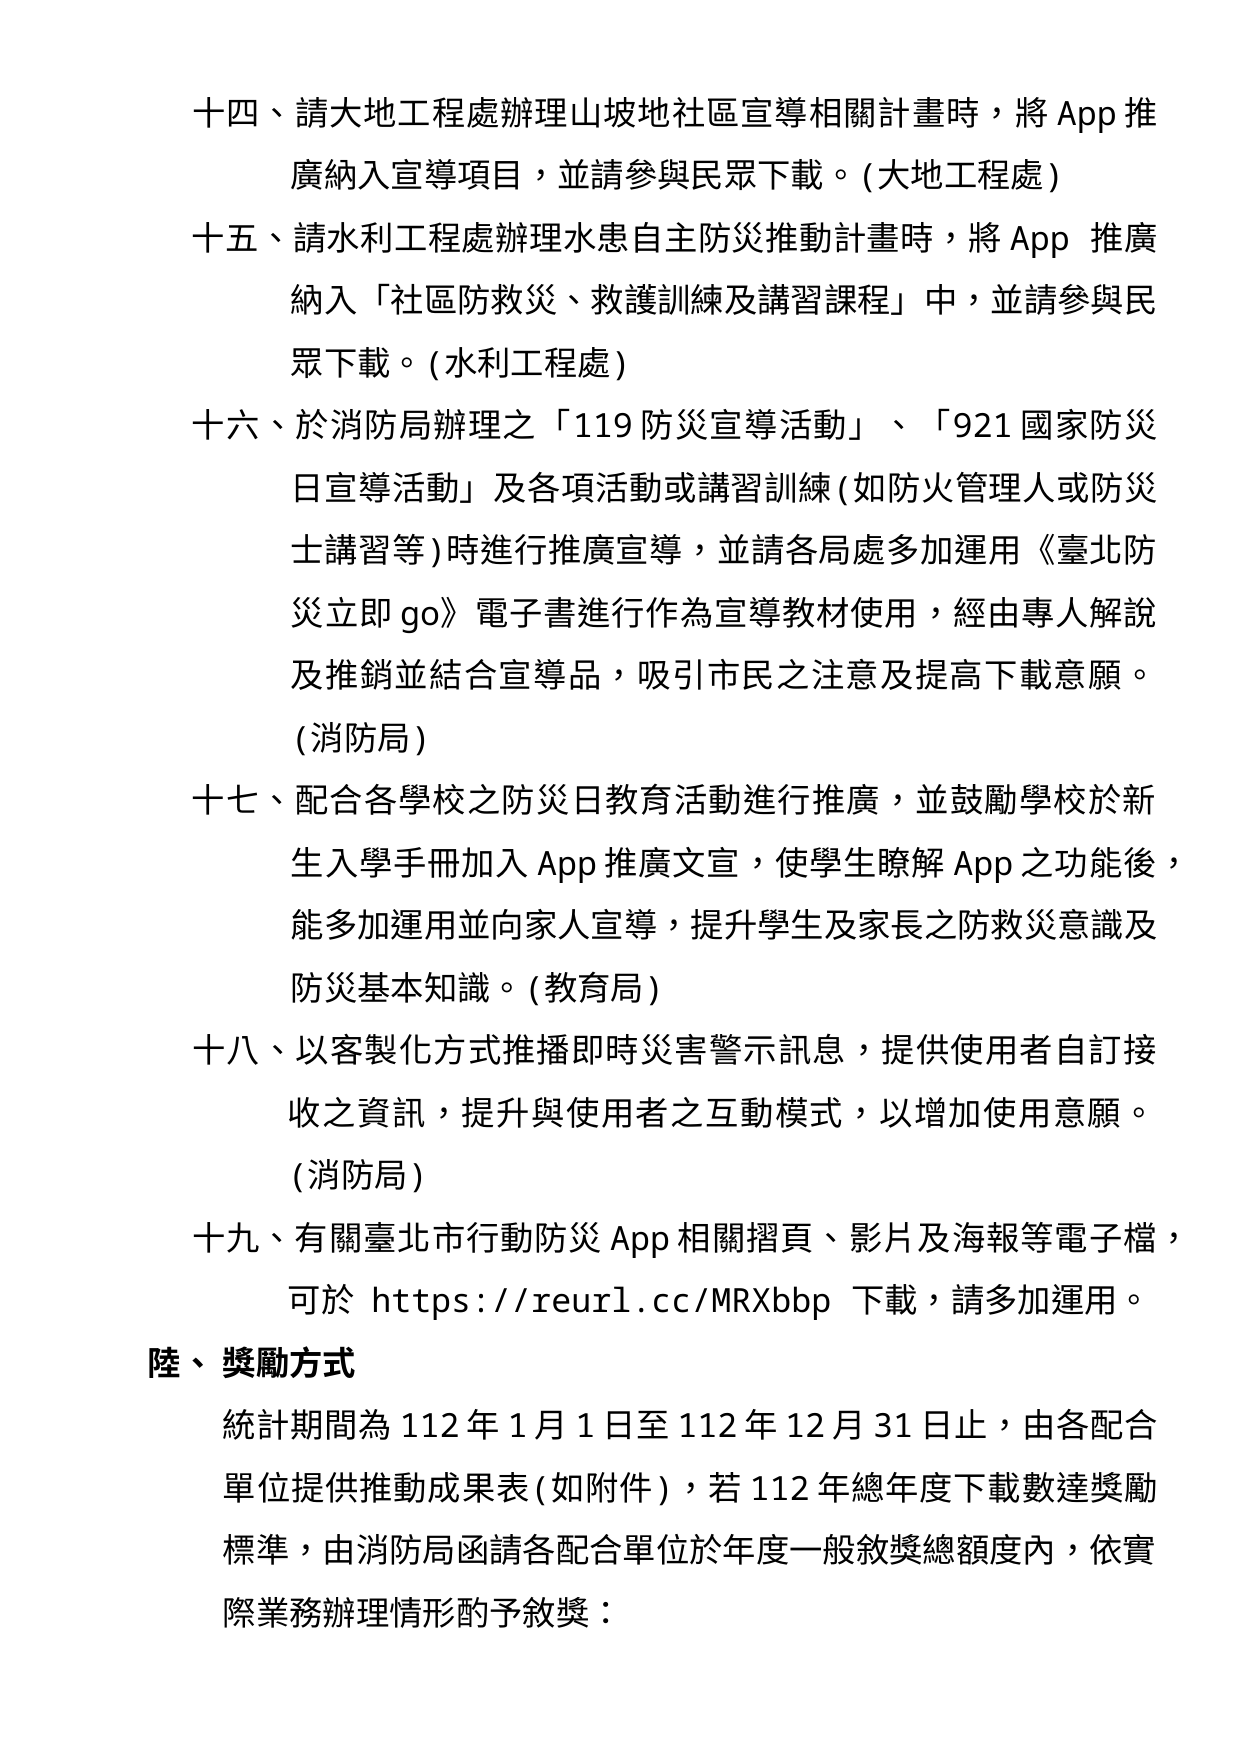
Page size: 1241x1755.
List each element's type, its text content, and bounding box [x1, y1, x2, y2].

text 十四、請大地工程處辦理山坡地社區宣導相關計畫時，將App推廣納入宣導項目，並請參與民眾下載。(大地工程處) [192, 75, 1158, 200]
text 十七、配合各學校之防災日教育活動進行推廣，並鼓勵學校於新生入學手冊加入App推廣文宣，使學生瞭解App之功能後，能多加運用並向家人宣導，提升學生及家長之防救災意識及防災基本知識。(教育局) [192, 762, 1158, 1012]
text 十八、以客製化方式推播即時災害警示訊息，提供使用者自訂接收之資訊，提升與使用者之互動模式，以增加使用意願。(消防局) [192, 1012, 1158, 1200]
text 統計期間為112年1月1日至112年12月31日止，由各配合單位提供推動成果表(如附件)，若112年總年度下載數達獎勵標準，由消防局函請各配合單位於年度一般敘獎總額度內，依實際業務辦理情形酌予敘獎： [223, 1387, 1158, 1637]
list 獎勵方式 [148, 1325, 1158, 1387]
text 十六、於消防局辦理之「119防災宣導活動」、「921國家防災日宣導活動」及各項活動或講習訓練(如防火管理人或防災士講習等)時進行推廣宣導，並請各局處多加運用《臺北防災立即go》電子書進行作為宣導教材使用，經由專人解說及推銷並結合宣導品，吸引市民之注意及提高下載意願。(消防局) [192, 387, 1158, 762]
text 十九、有關臺北市行動防災App相關摺頁、影片及海報等電子檔，可於 https://reurl.cc/MRXbbp 下載，請多加運用。 [192, 1200, 1158, 1325]
text 十五、請水利工程處辦理水患自主防災推動計畫時，將App 推廣納入「社區防救災、救護訓練及講習課程」中，並請參與民眾下載。(水利工程處) [192, 200, 1158, 387]
